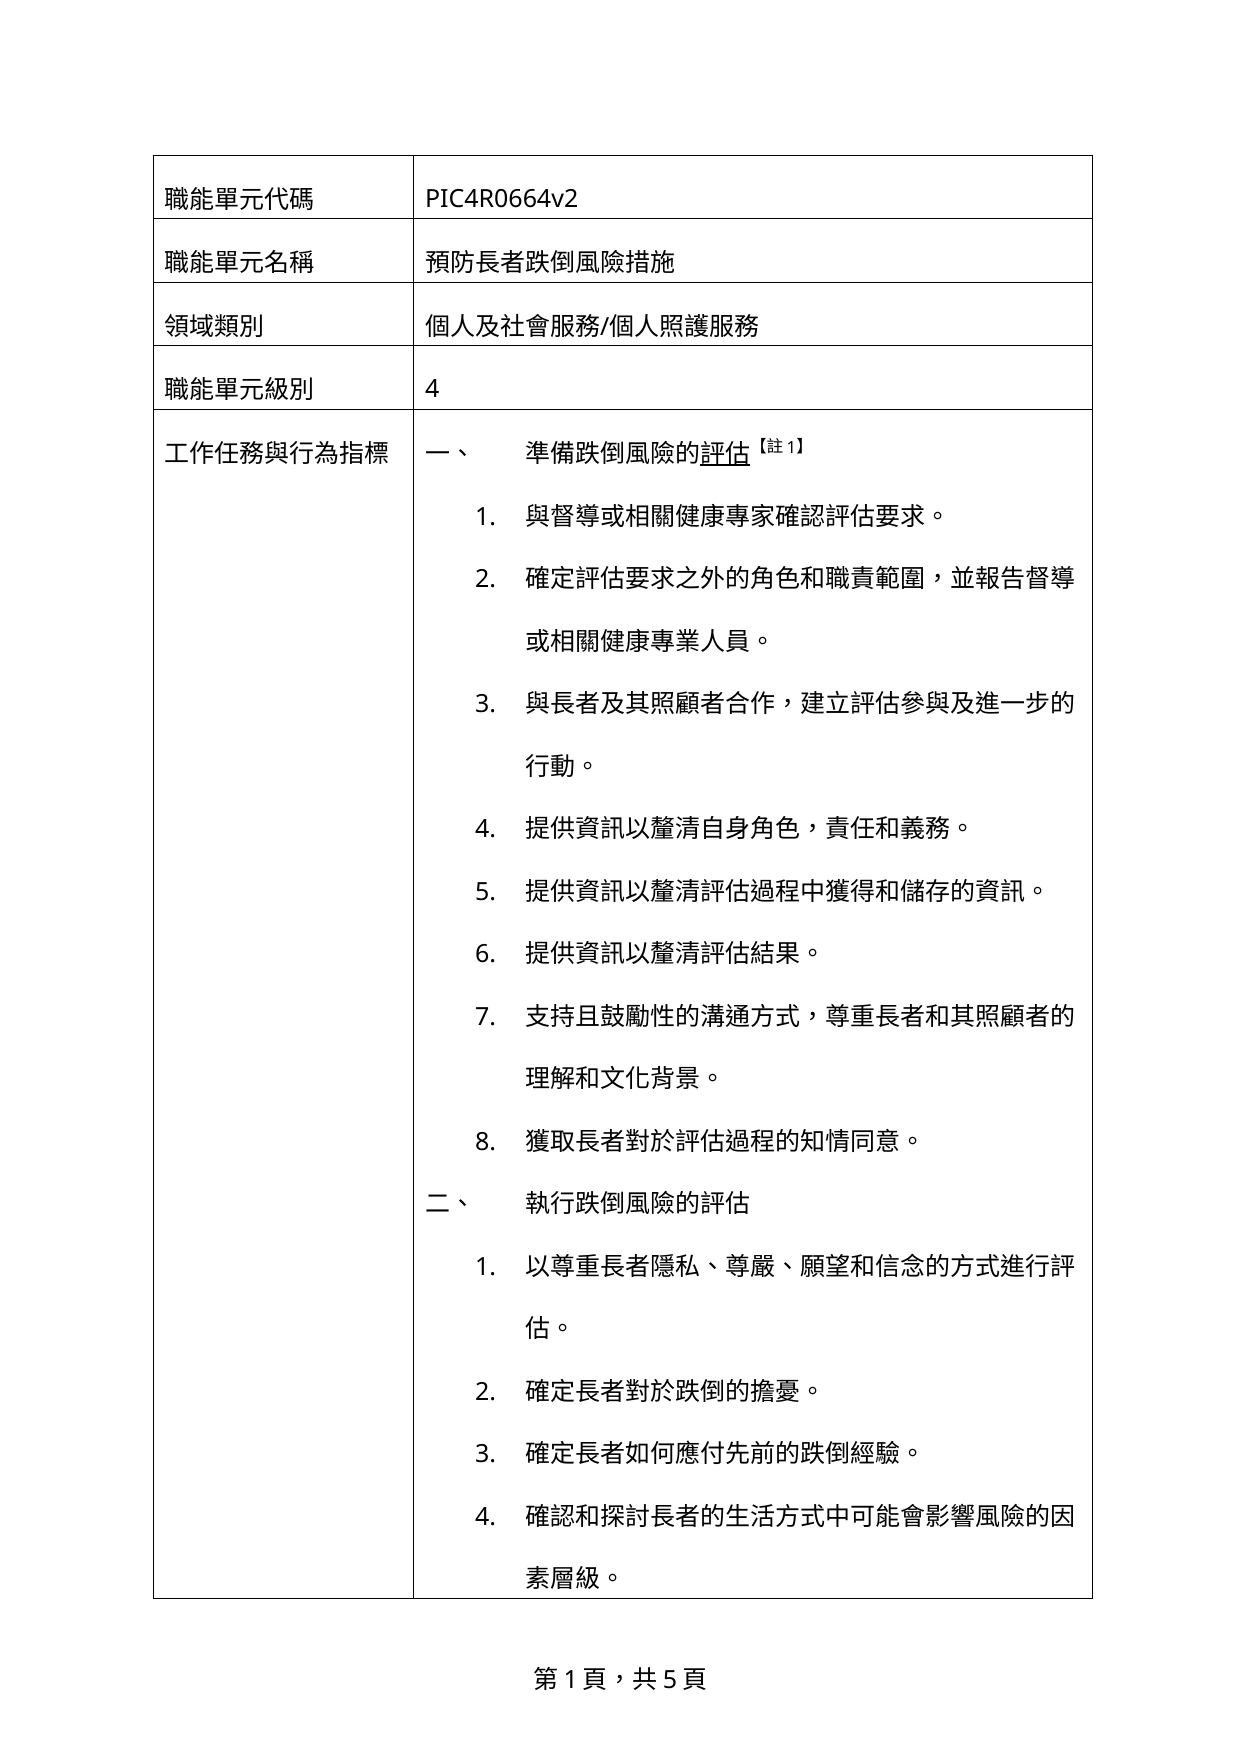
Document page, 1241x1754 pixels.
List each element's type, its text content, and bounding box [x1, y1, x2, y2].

table_cell 工作任務與行為指標 [154, 410, 413, 1597]
table_cell 職能單元級別 [154, 346, 413, 409]
table_cell 預防長者跌倒風險措施 [414, 219, 1092, 282]
table_cell 個人及社會服務/個人照護服務 [414, 283, 1092, 345]
table_cell 領域類別 [154, 283, 413, 345]
table_cell 準備跌倒風險的評估【註1】 與督導或相關健康專家確認評估要求。 確定評估要求之外的角色和職責範圍，並報告督導或相關健康專業人員。 與長者及其照顧者合作，建立評估參與及進一步的行動。 提供資訊以釐清自身角色，責任和義務。 提供資訊以釐清評估過程中獲得和儲存的資訊。 提供資訊以釐清評估結果。 支持且鼓勵性的溝通方式，尊重長者和其照顧者的理解和文化背景。 獲取長者對於評估過程的知情同意。 執行跌倒風險的評估 以尊重長者隱私、尊嚴、願望和信念的方式進行評估。 確定長者對於跌倒的擔憂。 確定長者如何應付先前的跌倒經驗。 確認和探討長者的生活方式中可能會影響風險的因素層級。 使用適當的工具和方法確認長者跌倒風險的生理指標。 以將長者不適感降至最低的方式進行評估。 以將長者參與度升至最高的方式進行評估。 與督導或相關健康專業合作，確定任何可能影響風險程度的狀況。 在評估過程中適度取得照顧者的支持。 與督導或相關健康專業合作，根據測量和調查結果決定了長者的風險因素【註2】。 確定實務範圍之外，長者的需求、議題和關注，並參考合適的的督導和健康專業面向。 執行將跌倒機會最小化的策略【註3】 確認和解讀選項，以跌倒風險最小化的選項。 與長者及其照顧者一同執行，以確認其安全需要、優先事項及特定需求的策略。 以安全有效的方式實施策略。 實施將長者不適感最小化之策略。 在適當情況下提供支持予照顧者以推動此對策略提出貢獻。 監控跌倒機會最小化之策略 監控策略對長者的影響。 確認增加跌倒風險的指標。 策略未達預期結果時，可能的原因確認。 重新評估並規劃設計更為合適的策略。 與長者及其照顧者一同執行，評估跌倒最小化策略的結果，並與督導或相關或健康專業人員討論。 完成檔案 遵守組織報告規範。 根據組織政策和協議完成檔案。 符合報告規範維護檔案。 將組織政策和協議建檔。 [414, 410, 1092, 1597]
table_cell 4 [414, 346, 1092, 409]
table_header PIC4R0664v2 [414, 156, 1092, 218]
table_header 職能單元代碼 [154, 156, 413, 218]
table_cell 職能單元名稱 [154, 219, 413, 282]
